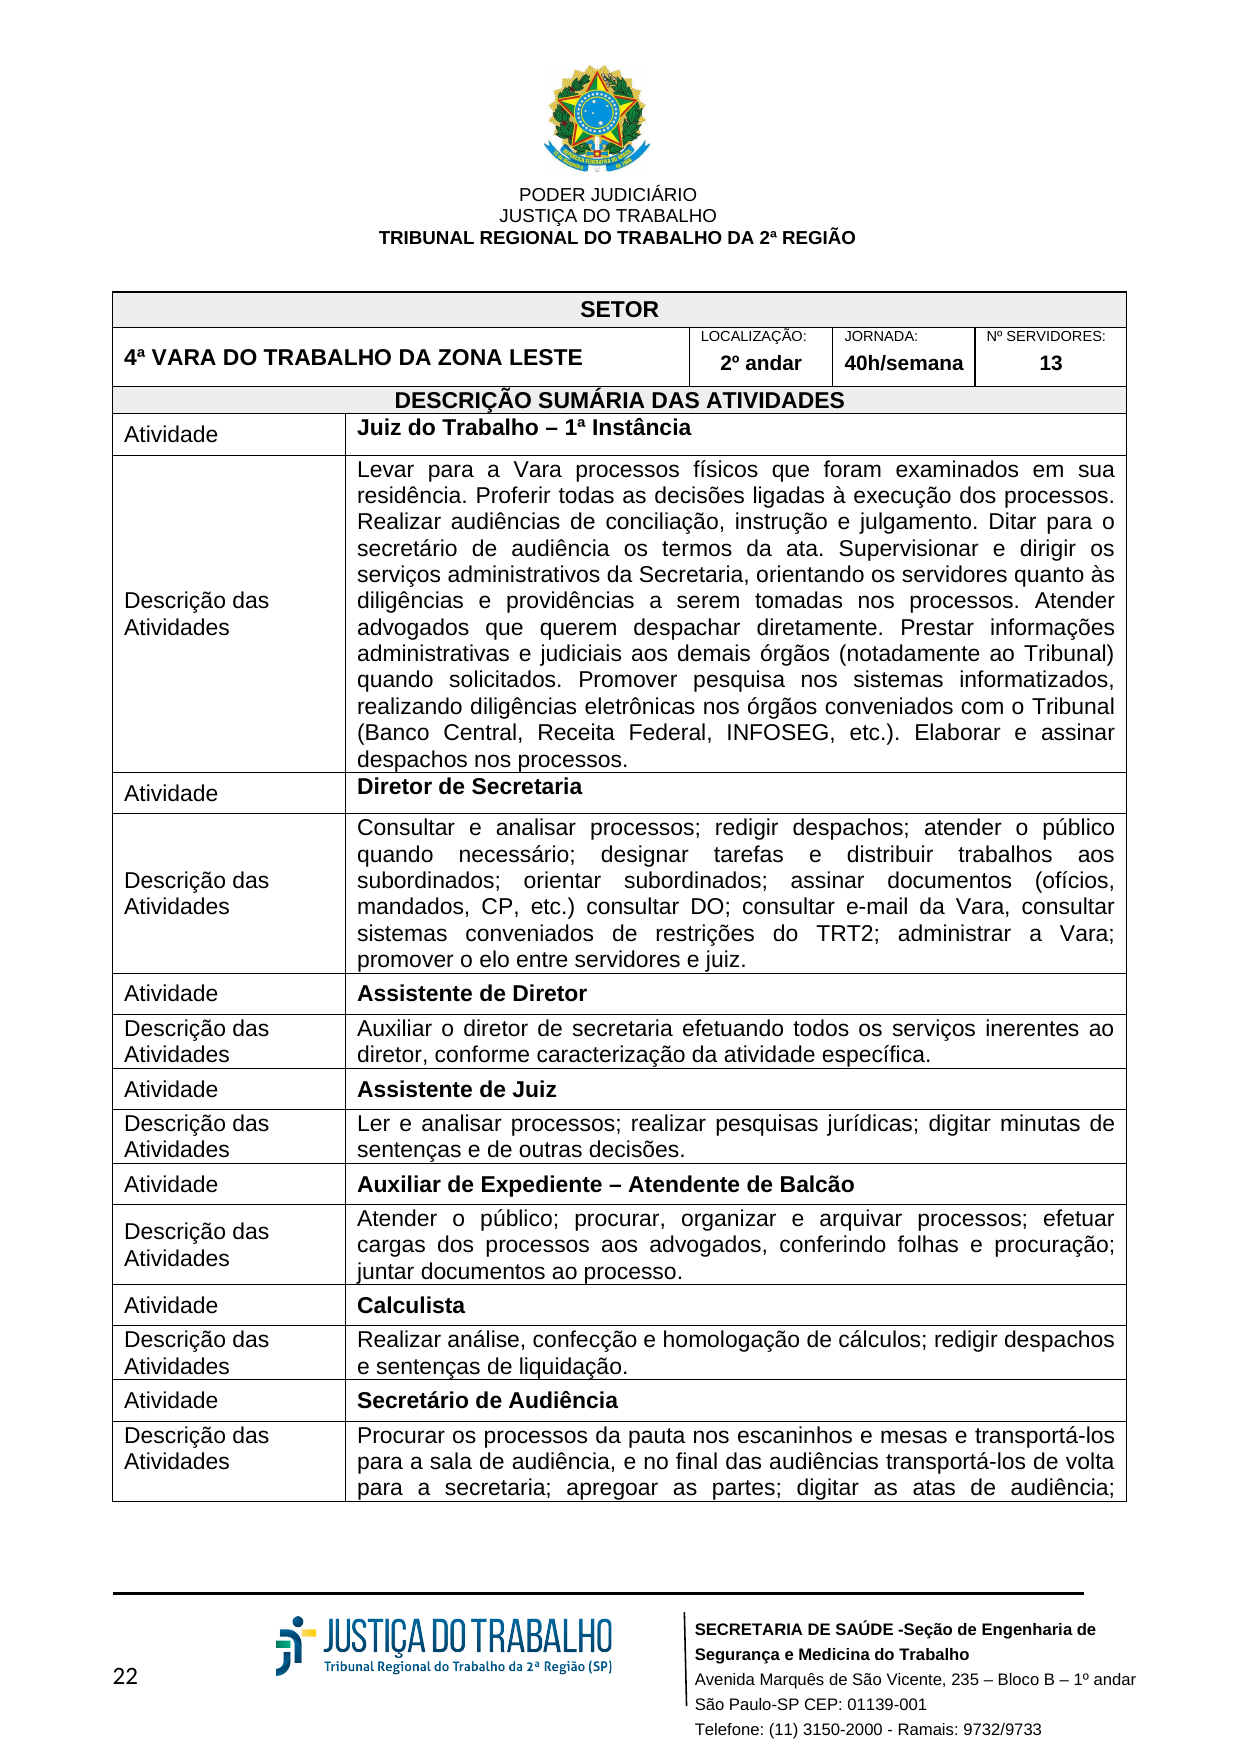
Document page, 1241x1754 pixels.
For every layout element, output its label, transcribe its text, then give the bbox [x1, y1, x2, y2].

table_cell Atividade [113, 1069, 345, 1109]
table_cell Atividade [113, 1380, 345, 1421]
table_cell Atividade [113, 773, 345, 813]
table_cell Juiz do Trabalho – 1ª Instância [346, 414, 1126, 454]
table_cell DESCRIÇÃO SUMÁRIA DAS ATIVIDADES [113, 387, 1126, 413]
table_cell Descrição das Atividades [113, 456, 345, 772]
table_cell LOCALIZAÇÃO: 2º andar [690, 328, 832, 386]
picture [276, 1616, 612, 1676]
table_cell Descrição das Atividades [113, 1422, 345, 1501]
table_cell Levar para a Vara processos físicos que foram examinados em sua residência. Proferir todas as decisões ligadas à execução dos processos. Realizar audiências de conciliação, instrução e julgamento. Ditar para o secretário de audiência os termos da ata. Supervisionar e dirigir os serviços administrativos da Secretaria, orientando os servidores quanto às diligências e providências a serem tomadas nos processos. Atender advogados que querem despachar diretamente. Prestar informações administrativas e judiciais aos demais órgãos (notadamente ao Tribunal) quando solicitados. Promover pesquisa nos sistemas informatizados, realizando diligências eletrônicas nos órgãos conveniados com o Tribunal (Banco Central, Receita Federal, INFOSEG, etc.). Elaborar e assinar despachos nos processos. [346, 456, 1126, 772]
table_cell Procurar os processos da pauta nos escaninhos e mesas e transportá-los para a sala de audiência, e no final das audiências transportá-los de volta para a secretaria; apregoar as partes; digitar as atas de audiência; [346, 1422, 1126, 1501]
table_cell Atividade [113, 974, 345, 1014]
table_cell Ler e analisar processos; realizar pesquisas jurídicas; digitar minutas de sentenças e de outras decisões. [346, 1110, 1126, 1163]
table_cell Assistente de Diretor [346, 974, 1126, 1014]
table_cell Atender o público; procurar, organizar e arquivar processos; efetuar cargas dos processos aos advogados, conferindo folhas e procuração; juntar documentos ao processo. [346, 1205, 1126, 1284]
table_cell Calculista [346, 1285, 1126, 1325]
table_cell 4ª VARA DO TRABALHO DA ZONA LESTE [113, 328, 689, 386]
table_cell Atividade [113, 414, 345, 454]
table_cell Nº SERVIDORES: 13 [976, 328, 1126, 386]
table_cell Secretário de Audiência [346, 1380, 1126, 1421]
table_cell Diretor de Secretaria [346, 773, 1126, 813]
table_cell Descrição das Atividades [113, 1205, 345, 1284]
table_header SETOR [113, 293, 1126, 327]
table_cell Descrição das Atividades [113, 814, 345, 972]
table_cell JORNADA: 40h/semana [833, 328, 974, 386]
table_cell Assistente de Juiz [346, 1069, 1126, 1109]
picture [543, 65, 650, 172]
table_cell Descrição das Atividades [113, 1110, 345, 1163]
table_cell Realizar análise, confecção e homologação de cálculos; redigir despachos e sentenças de liquidação. [346, 1326, 1126, 1379]
table_cell Atividade [113, 1285, 345, 1325]
table_cell Descrição das Atividades [113, 1015, 345, 1067]
table_cell Auxiliar de Expediente – Atendente de Balcão [346, 1164, 1126, 1204]
table_cell Auxiliar o diretor de secretaria efetuando todos os serviços inerentes ao diretor, conforme caracterização da atividade específica. [346, 1015, 1126, 1067]
table_cell Descrição das Atividades [113, 1326, 345, 1379]
table_cell Consultar e analisar processos; redigir despachos; atender o público quando necessário; designar tarefas e distribuir trabalhos aos subordinados; orientar subordinados; assinar documentos (ofícios, mandados, CP, etc.) consultar DO; consultar e-mail da Vara, consultar sistemas conveniados de restrições do TRT2; administrar a Vara; promover o elo entre servidores e juiz. [346, 814, 1126, 972]
table_cell Atividade [113, 1164, 345, 1204]
